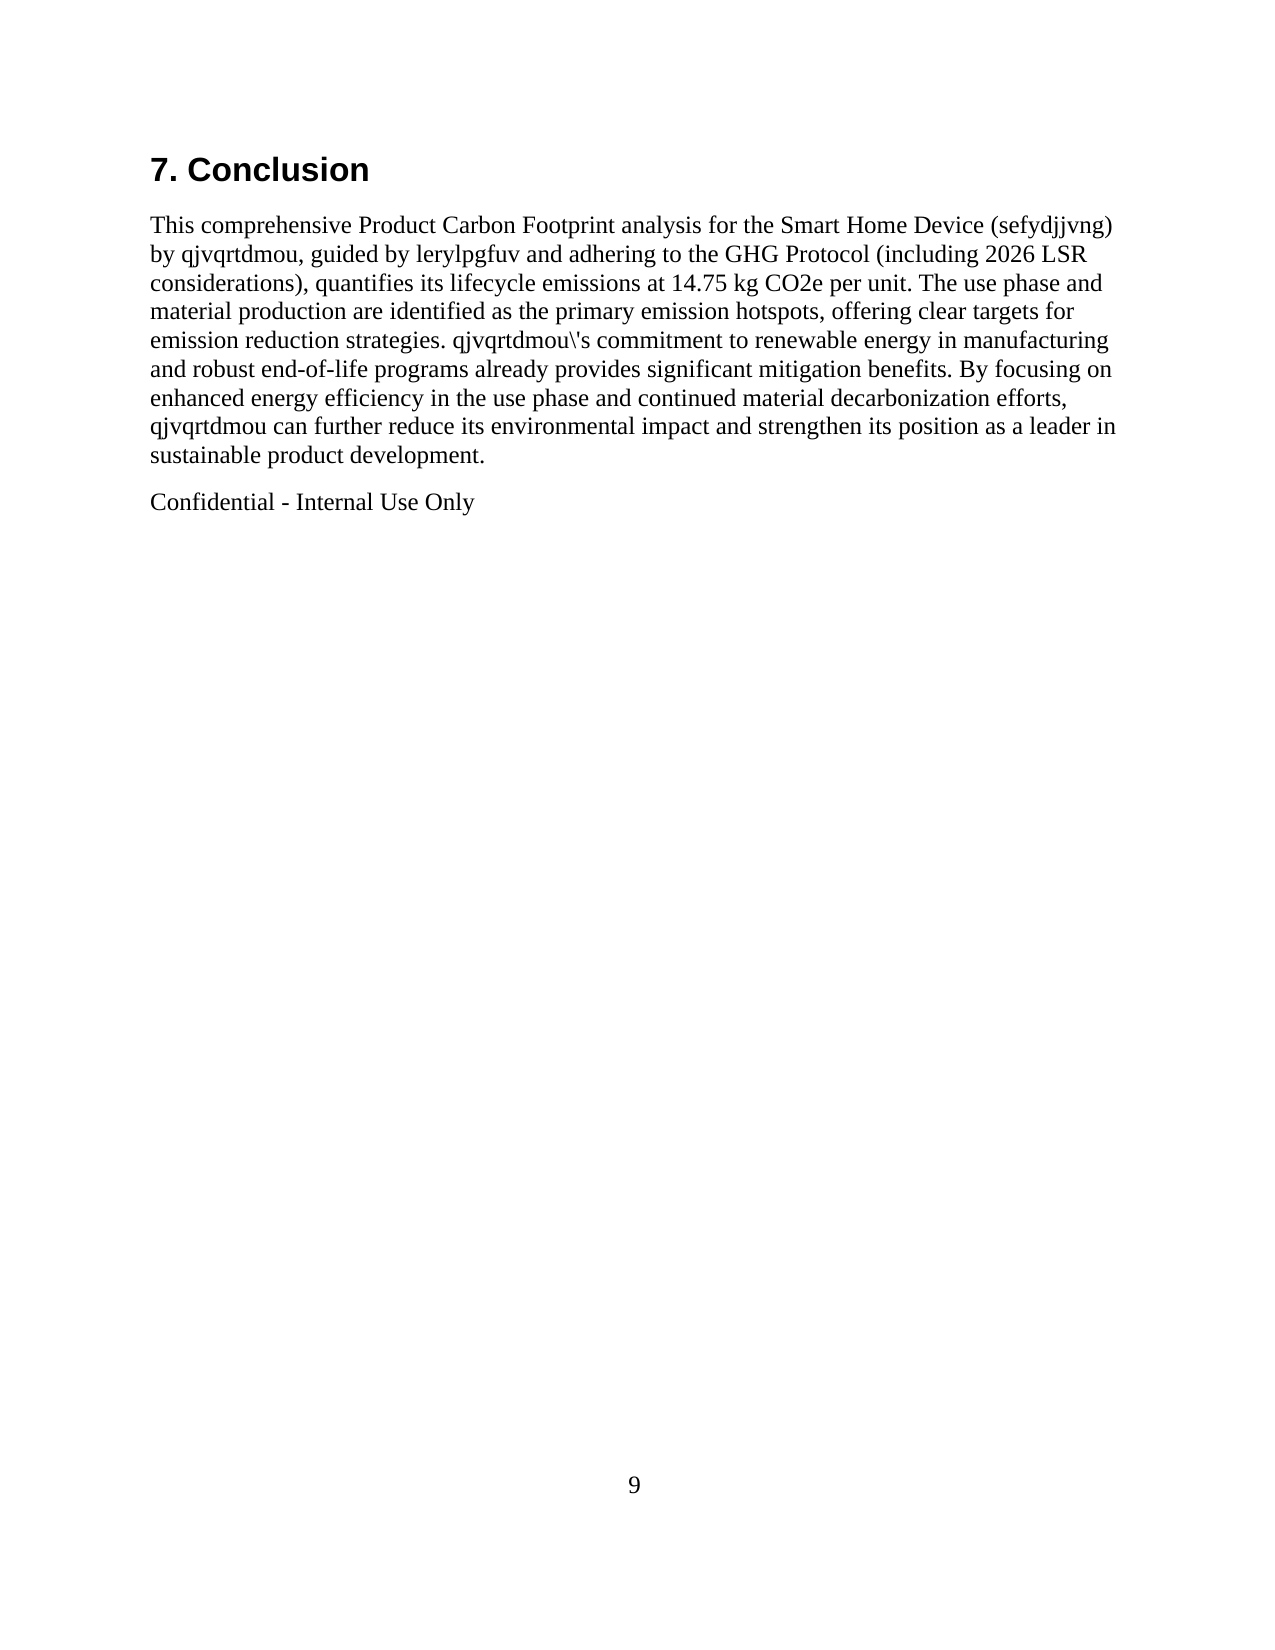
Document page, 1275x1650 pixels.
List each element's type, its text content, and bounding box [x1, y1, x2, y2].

text Confidential - Internal Use Only [150, 487, 1125, 516]
subtitle 7. Conclusion [150, 150, 1125, 189]
text This comprehensive Product Carbon Footprint analysis for the Smart Home Device (sefydjjvng) by qjvqrtdmou, guided by lerylpgfuv and adhering to the GHG Protocol (including 2026 LSR considerations), quantifies its lifecycle emissions at 14.75 kg CO2e per unit. The use phase and material production are identified as the primary emission hotspots, offering clear targets for emission reduction strategies. qjvqrtdmou\'s commitment to renewable energy in manufacturing and robust end-of-life programs already provides significant mitigation benefits. By focusing on enhanced energy efficiency in the use phase and continued material decarbonization efforts, qjvqrtdmou can further reduce its environmental impact and strengthen its position as a leader in sustainable product development. [150, 210, 1125, 469]
